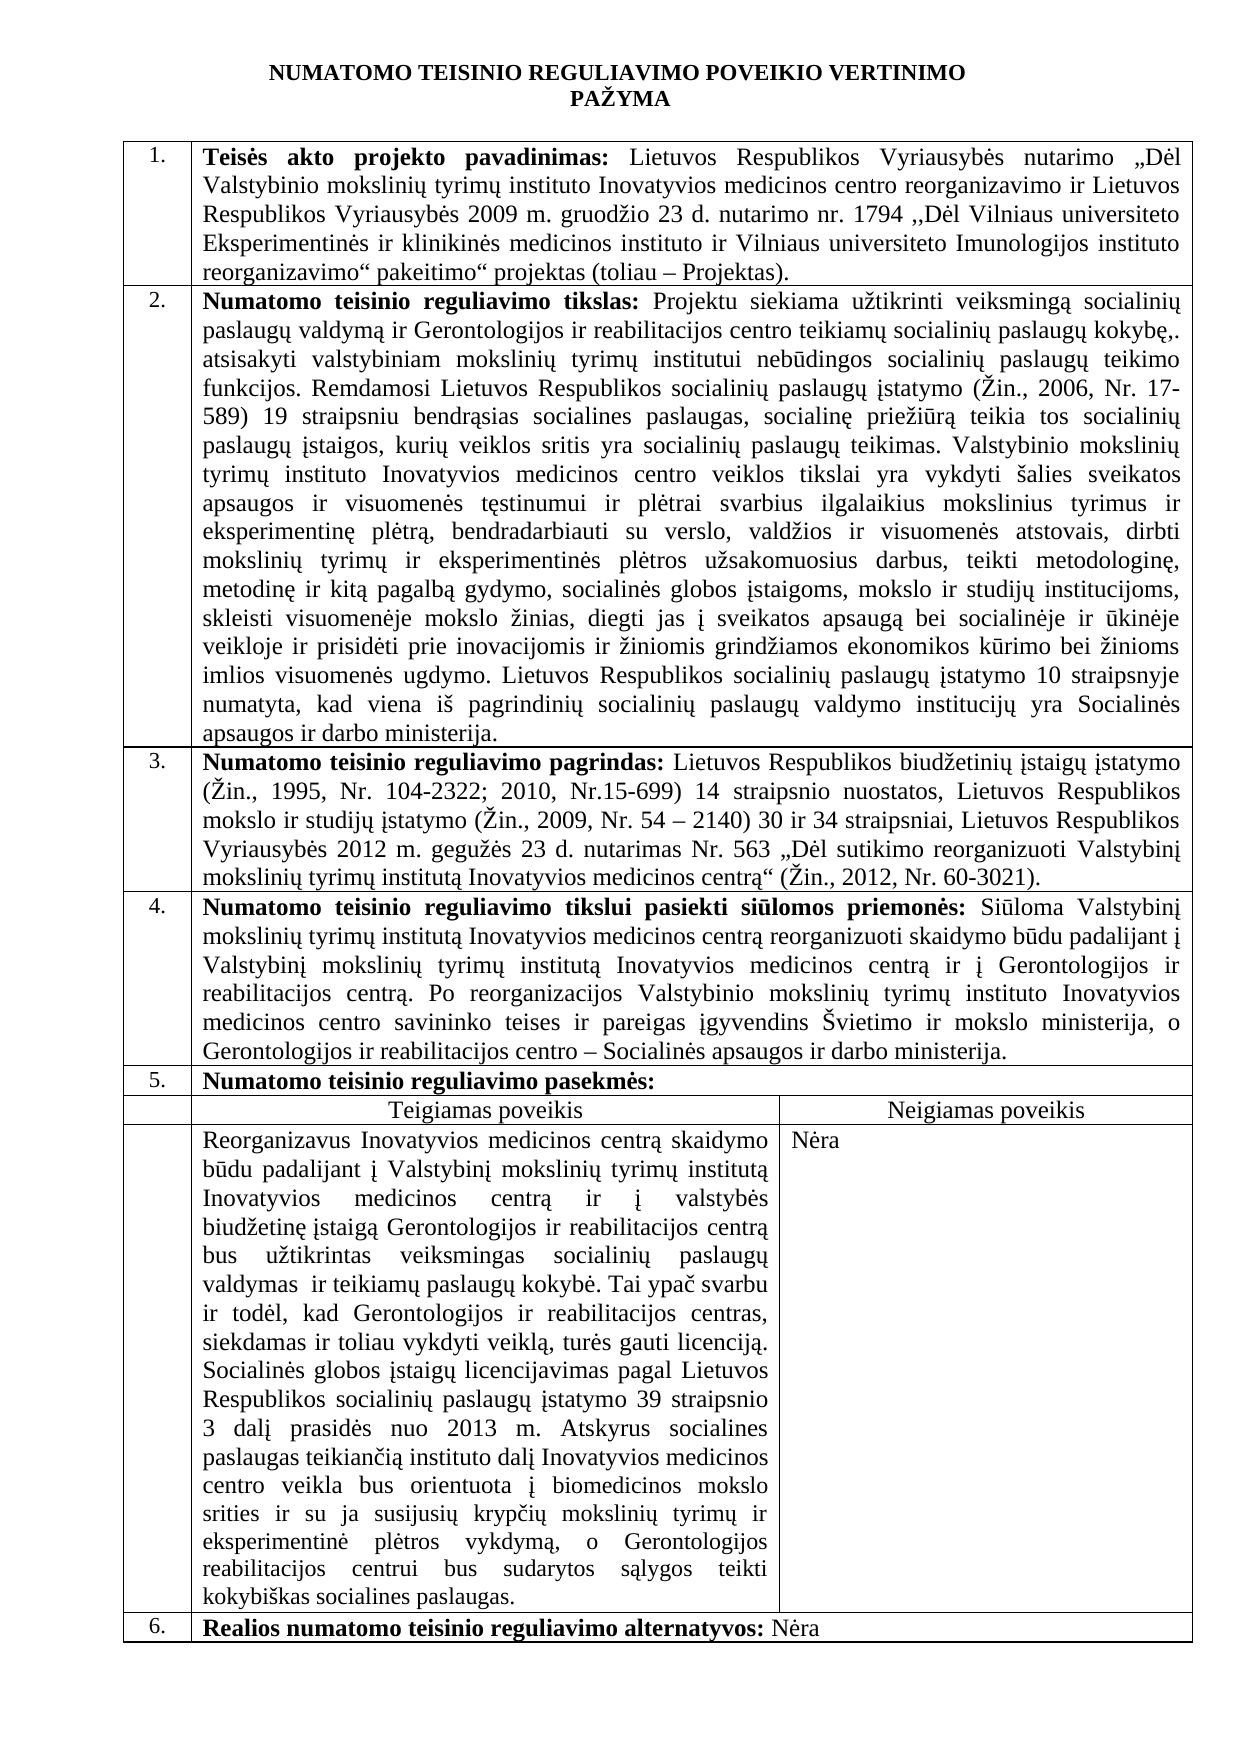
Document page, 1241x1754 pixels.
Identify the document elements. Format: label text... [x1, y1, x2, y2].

table_cell Teigiamas poveikis [192, 1096, 779, 1124]
table_cell Numatomo teisinio reguliavimo tikslui pasiekti siūlomos priemonės: Siūloma Valstybinį mokslinių tyrimų institutą Inovatyvios medicinos centrą reorganizuoti skaidymo būdu padalijant į Valstybinį mokslinių tyrimų institutą Inovatyvios medicinos centrą ir į Gerontologijos ir reabilitacijos centrą. Po reorganizacijos Valstybinio mokslinių tyrimų instituto Inovatyvios medicinos centro savininko teises ir pareigas įgyvendins Švietimo ir mokslo ministerija, o Gerontologijos ir reabilitacijos centro – Socialinės apsaugos ir darbo ministerija. [192, 892, 1192, 1065]
table_cell Numatomo teisinio reguliavimo pagrindas: Lietuvos Respublikos biudžetinių įstaigų įstatymo (Žin., 1995, Nr. 104-2322; 2010, Nr.15-699) 14 straipsnio nuostatos, Lietuvos Respublikos mokslo ir studijų įstatymo (Žin., 2009, Nr. 54 – 2140) 30 ir 34 straipsniai, Lietuvos Respublikos Vyriausybės 2012 m. gegužės 23 d. nutarimas Nr. 563 „Dėl sutikimo reorganizuoti Valstybinį mokslinių tyrimų institutą Inovatyvios medicinos centrą“ (Žin., 2012, Nr. 60-3021). [192, 748, 1192, 891]
table_cell Numatomo teisinio reguliavimo pasekmės: [192, 1066, 1192, 1094]
table_cell [124, 1096, 191, 1124]
table_cell 3. [124, 748, 191, 891]
table_header 1. [124, 142, 191, 285]
table_header Teisės akto projekto pavadinimas: Lietuvos Respublikos Vyriausybės nutarimo „Dėl Valstybinio mokslinių tyrimų instituto Inovatyvios medicinos centro reorganizavimo ir Lietuvos Respublikos Vyriausybės 2009 m. gruodžio 23 d. nutarimo nr. 1794 ,,Dėl Vilniaus universiteto Eksperimentinės ir klinikinės medicinos instituto ir Vilniaus universiteto Imunologijos instituto reorganizavimo“ pakeitimo“ projektas (toliau – Projektas). [192, 142, 1192, 285]
table_cell Nėra [780, 1125, 1192, 1612]
table_cell 5. [124, 1066, 191, 1094]
text pažyma [112, 85, 1128, 112]
table_cell Reorganizavus Inovatyvios medicinos centrą skaidymo būdu padalijant į Valstybinį mokslinių tyrimų institutą Inovatyvios medicinos centrą ir į valstybės biudžetinę įstaigą Gerontologijos ir reabilitacijos centrą bus užtikrintas veiksmingas socialinių paslaugų valdymas ir teikiamų paslaugų kokybė. Tai ypač svarbu ir todėl, kad Gerontologijos ir reabilitacijos centras, siekdamas ir toliau vykdyti veiklą, turės gauti licenciją. Socialinės globos įstaigų licencijavimas pagal Lietuvos Respublikos socialinių paslaugų įstatymo 39 straipsnio 3 dalį prasidės nuo 2013 m. Atskyrus socialines paslaugas teikiančią instituto dalį Inovatyvios medicinos centro veikla bus orientuota į biomedicinos mokslo srities ir su ja susijusių krypčių mokslinių tyrimų ir eksperimentinė plėtros vykdymą, o Gerontologijos reabilitacijos centrui bus sudarytos sąlygos teikti kokybiškas socialines paslaugas. [192, 1125, 779, 1612]
table_cell Numatomo teisinio reguliavimo tikslas: Projektu siekiama užtikrinti veiksmingą socialinių paslaugų valdymą ir Gerontologijos ir reabilitacijos centro teikiamų socialinių paslaugų kokybę,. atsisakyti valstybiniam mokslinių tyrimų institutui nebūdingos socialinių paslaugų teikimo funkcijos. Remdamosi Lietuvos Respublikos socialinių paslaugų įstatymo (Žin., 2006, Nr. 17-589) 19 straipsniu bendrąsias socialines paslaugas, socialinę priežiūrą teikia tos socialinių paslaugų įstaigos, kurių veiklos sritis yra socialinių paslaugų teikimas. Valstybinio mokslinių tyrimų instituto Inovatyvios medicinos centro veiklos tikslai yra vykdyti šalies sveikatos apsaugos ir visuomenės tęstinumui ir plėtrai svarbius ilgalaikius mokslinius tyrimus ir eksperimentinę plėtrą, bendradarbiauti su verslo, valdžios ir visuomenės atstovais, dirbti mokslinių tyrimų ir eksperimentinės plėtros užsakomuosius darbus, teikti metodologinę, metodinę ir kitą pagalbą gydymo, socialinės globos įstaigoms, mokslo ir studijų institucijoms, skleisti visuomenėje mokslo žinias, diegti jas į sveikatos apsaugą bei socialinėje ir ūkinėje veikloje ir prisidėti prie inovacijomis ir žiniomis grindžiamos ekonomikos kūrimo bei žinioms imlios visuomenės ugdymo. Lietuvos Respublikos socialinių paslaugų įstatymo 10 straipsnyje numatyta, kad viena iš pagrindinių socialinių paslaugų valdymo institucijų yra Socialinės apsaugos ir darbo ministerija. [192, 286, 1192, 746]
table_cell Realios numatomo teisinio reguliavimo alternatyvos: Nėra [192, 1613, 1192, 1641]
table_cell 6. [124, 1613, 191, 1641]
table_cell 2. [124, 286, 191, 746]
text NUMATOMO TEISINIO REGULIAVIMO poveikio vertinimo [112, 59, 1128, 85]
table_cell 4. [124, 892, 191, 1065]
table_cell Neigiamas poveikis [780, 1096, 1192, 1124]
table_cell [124, 1125, 191, 1612]
